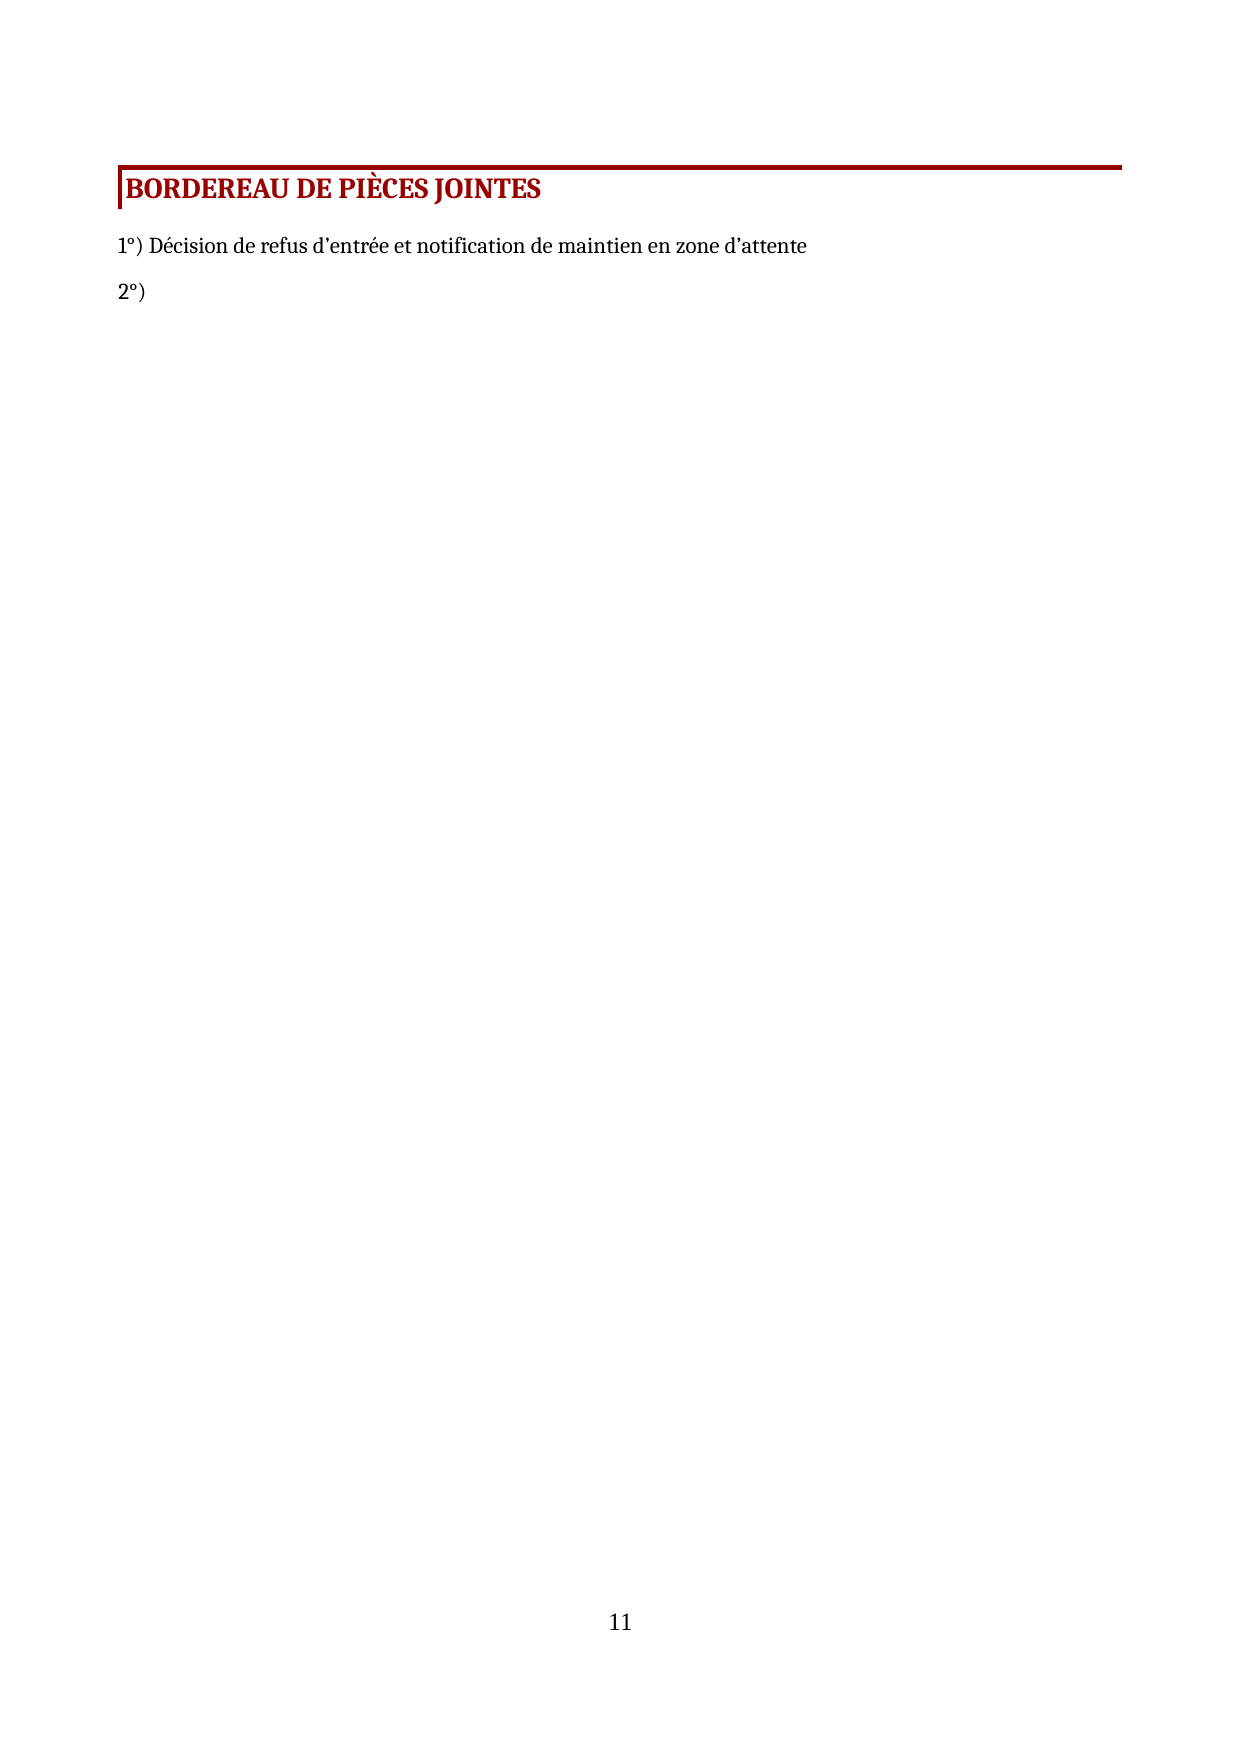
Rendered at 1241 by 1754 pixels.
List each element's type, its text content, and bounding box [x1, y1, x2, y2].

text 2°) [118, 279, 1122, 305]
text 1°) Décision de refus d’entrée et notification de maintien en zone d’attente [118, 233, 1122, 259]
subtitle BORDEREAU DE PIÈCES JOINTES [122, 170, 1122, 209]
